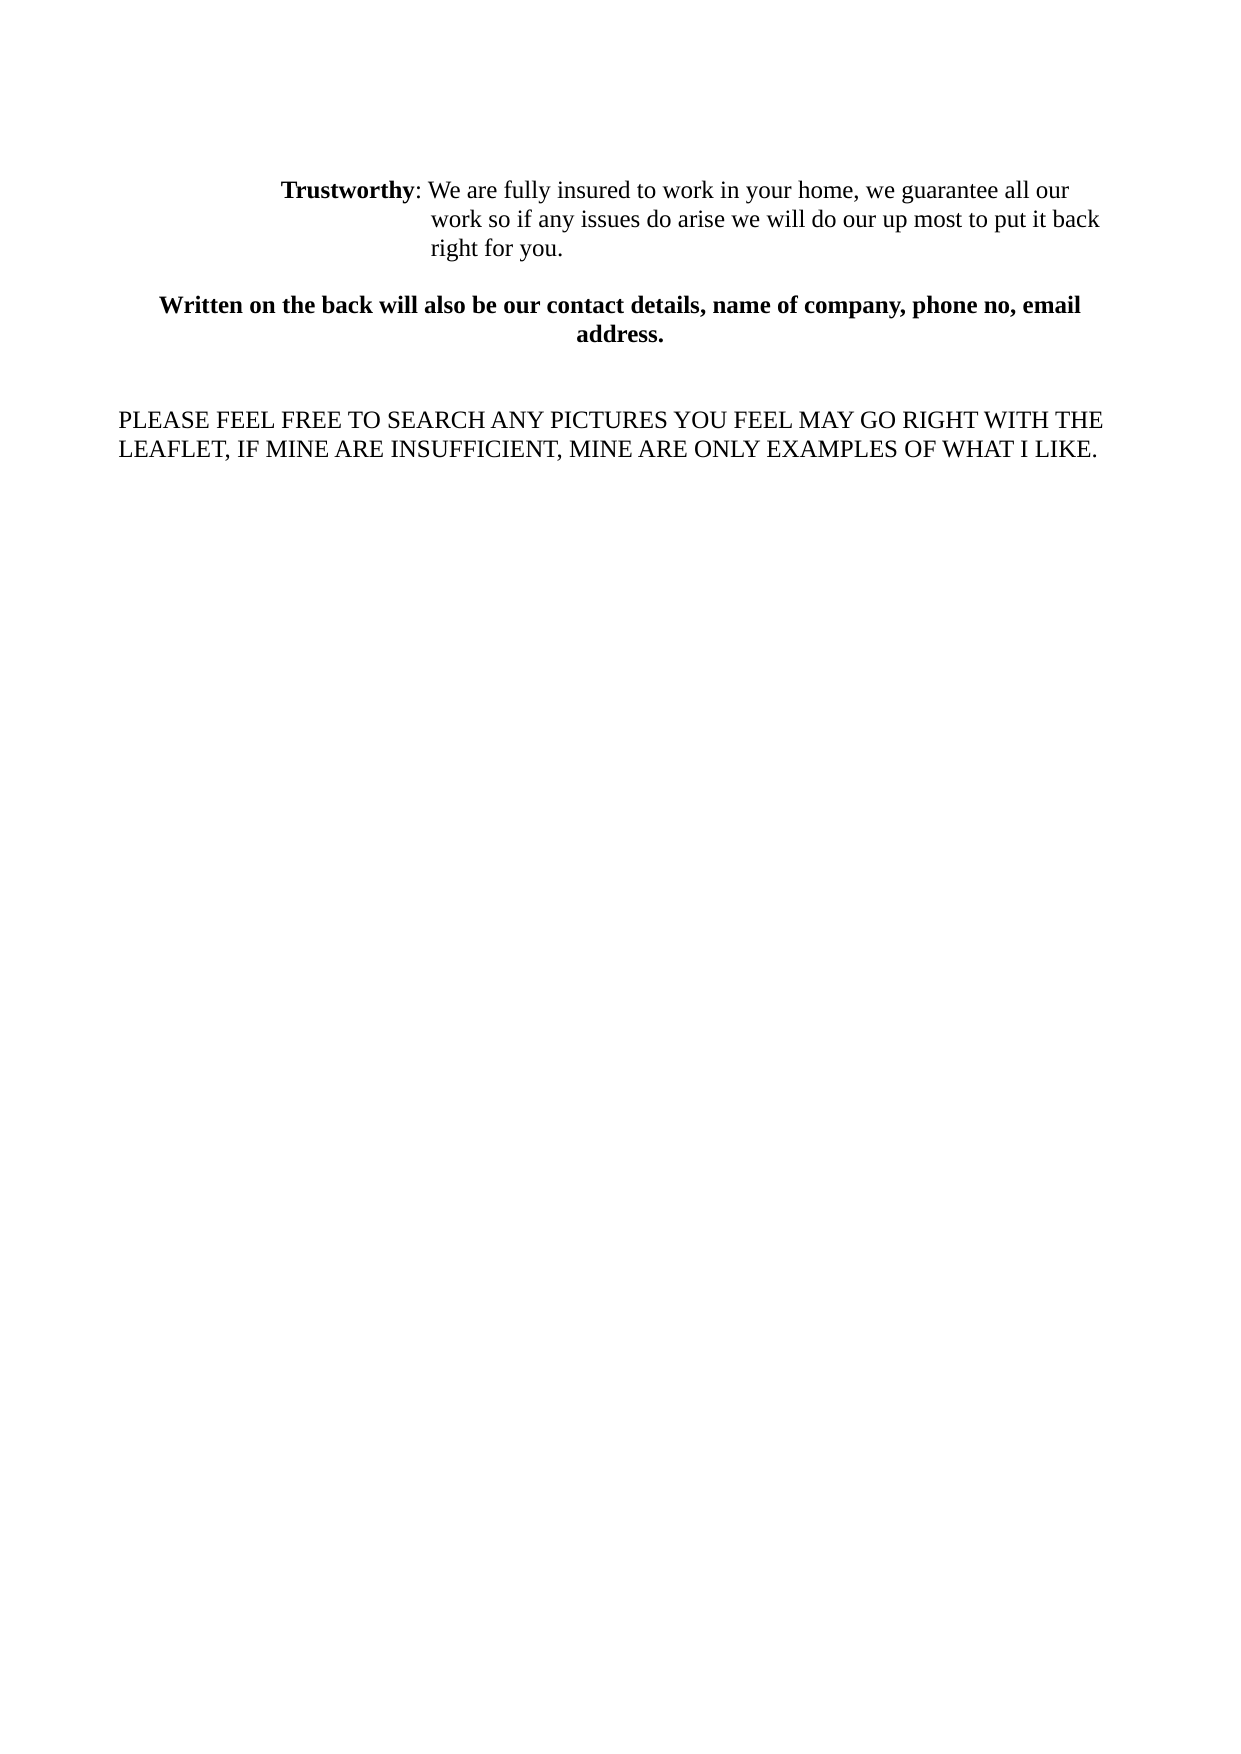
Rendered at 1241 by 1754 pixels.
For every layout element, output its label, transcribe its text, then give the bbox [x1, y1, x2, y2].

text work so if any issues do arise we will do our up most to put it back [118, 204, 1122, 233]
text PLEASE FEEL FREE TO SEARCH ANY PICTURES YOU FEEL MAY GO RIGHT WITH THE LEAFLET, IF MINE ARE INSUFFICIENT, MINE ARE ONLY EXAMPLES OF WHAT I LIKE. [118, 406, 1122, 463]
text right for you. [118, 233, 1122, 262]
text Trustworthy: We are fully insured to work in your home, we guarantee all our [118, 176, 1122, 204]
text Written on the back will also be our contact details, name of company, phone no, email address. [118, 291, 1122, 348]
